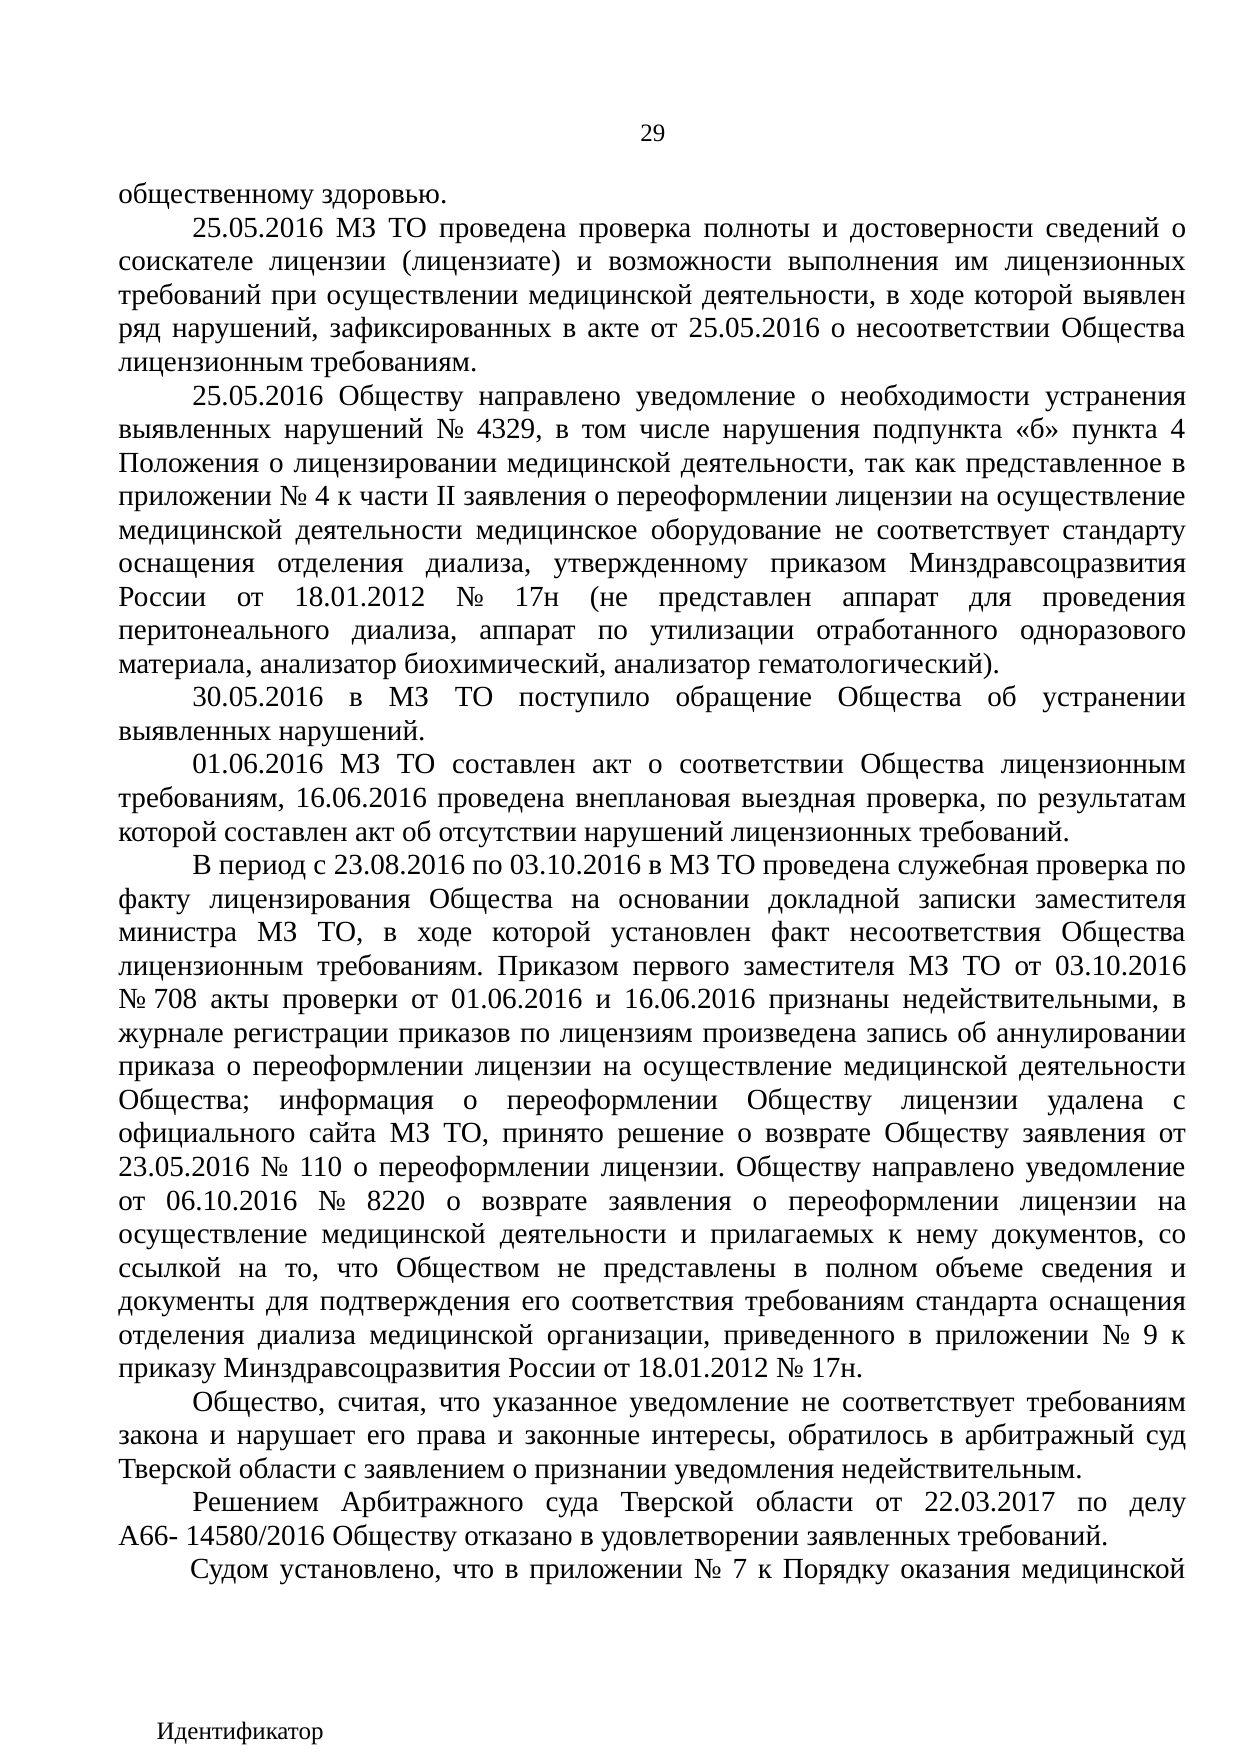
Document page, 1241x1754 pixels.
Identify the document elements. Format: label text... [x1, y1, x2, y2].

text Общество, считая, что указанное уведомление не соответствует требованиям закона и нарушает его права и законные интересы, обратилось в арбитражный суд Тверской области с заявлением о признании уведомления недействительным. [118, 1384, 1187, 1484]
text 30.05.2016 в МЗ ТО поступило обращение Общества об устранении выявленных нарушений. [118, 679, 1187, 747]
text Судом установлено, что в приложении № 7 к Порядку оказания медицинской [118, 1552, 1187, 1585]
text 25.05.2016 МЗ ТО проведена проверка полноты и достоверности сведений о соискателе лицензии (лицензиате) и возможности выполнения им лицензионных требований при осуществлении медицинской деятельности, в ходе которой выявлен ряд нарушений, зафиксированных в акте от 25.05.2016 о несоответствии Общества лицензионным требованиям. [118, 210, 1187, 378]
text Решением Арбитражного суда Тверской области от 22.03.2017 по делу А66- 14580/2016 Обществу отказано в удовлетворении заявленных требований. [118, 1484, 1187, 1552]
text В период с 23.08.2016 по 03.10.2016 в МЗ ТО проведена служебная проверка по факту лицензирования Общества на основании докладной записки заместителя министра МЗ ТО, в ходе которой установлен факт несоответствия Общества лицензионным требованиям. Приказом первого заместителя МЗ ТО от 03.10.2016 № 708 акты проверки от 01.06.2016 и 16.06.2016 признаны недействительными, в журнале регистрации приказов по лицензиям произведена запись об аннулировании приказа о переоформлении лицензии на осуществление медицинской деятельности Общества; информация о переоформлении Обществу лицензии удалена с официального сайта МЗ ТО, принято решение о возврате Обществу заявления от 23.05.2016 № 110 о переоформлении лицензии. Обществу направлено уведомление от 06.10.2016 № 8220 о возврате заявления о переоформлении лицензии на осуществление медицинской деятельности и прилагаемых к нему документов, со ссылкой на то, что Обществом не представлены в полном объеме сведения и документы для подтверждения его соответствия требованиям стандарта оснащения отделения диализа медицинской организации, приведенного в приложении № 9 к приказу Минздравсоцразвития России от 18.01.2012 № 17н. [118, 847, 1187, 1384]
text 01.06.2016 МЗ ТО составлен акт о соответствии Общества лицензионным требованиям, 16.06.2016 проведена внеплановая выездная проверка, по результатам которой составлен акт об отсутствии нарушений лицензионных требований. [118, 747, 1187, 847]
text общественному здоровью. [118, 176, 1187, 210]
text 25.05.2016 Обществу направлено уведомление о необходимости устранения выявленных нарушений № 4329, в том числе нарушения подпункта «б» пункта 4 Положения о лицензировании медицинской деятельности, так как представленное в приложении № 4 к части II заявления о переоформлении лицензии на осуществление медицинской деятельности медицинское оборудование не соответствует стандарту оснащения отделения диализа, утвержденному приказом Минздравсоцразвития России от 18.01.2012 № 17н (не представлен аппарат для проведения перитонеального диализа, аппарат по утилизации отработанного одноразового материала, анализатор биохимический, анализатор гематологический). [118, 378, 1187, 679]
